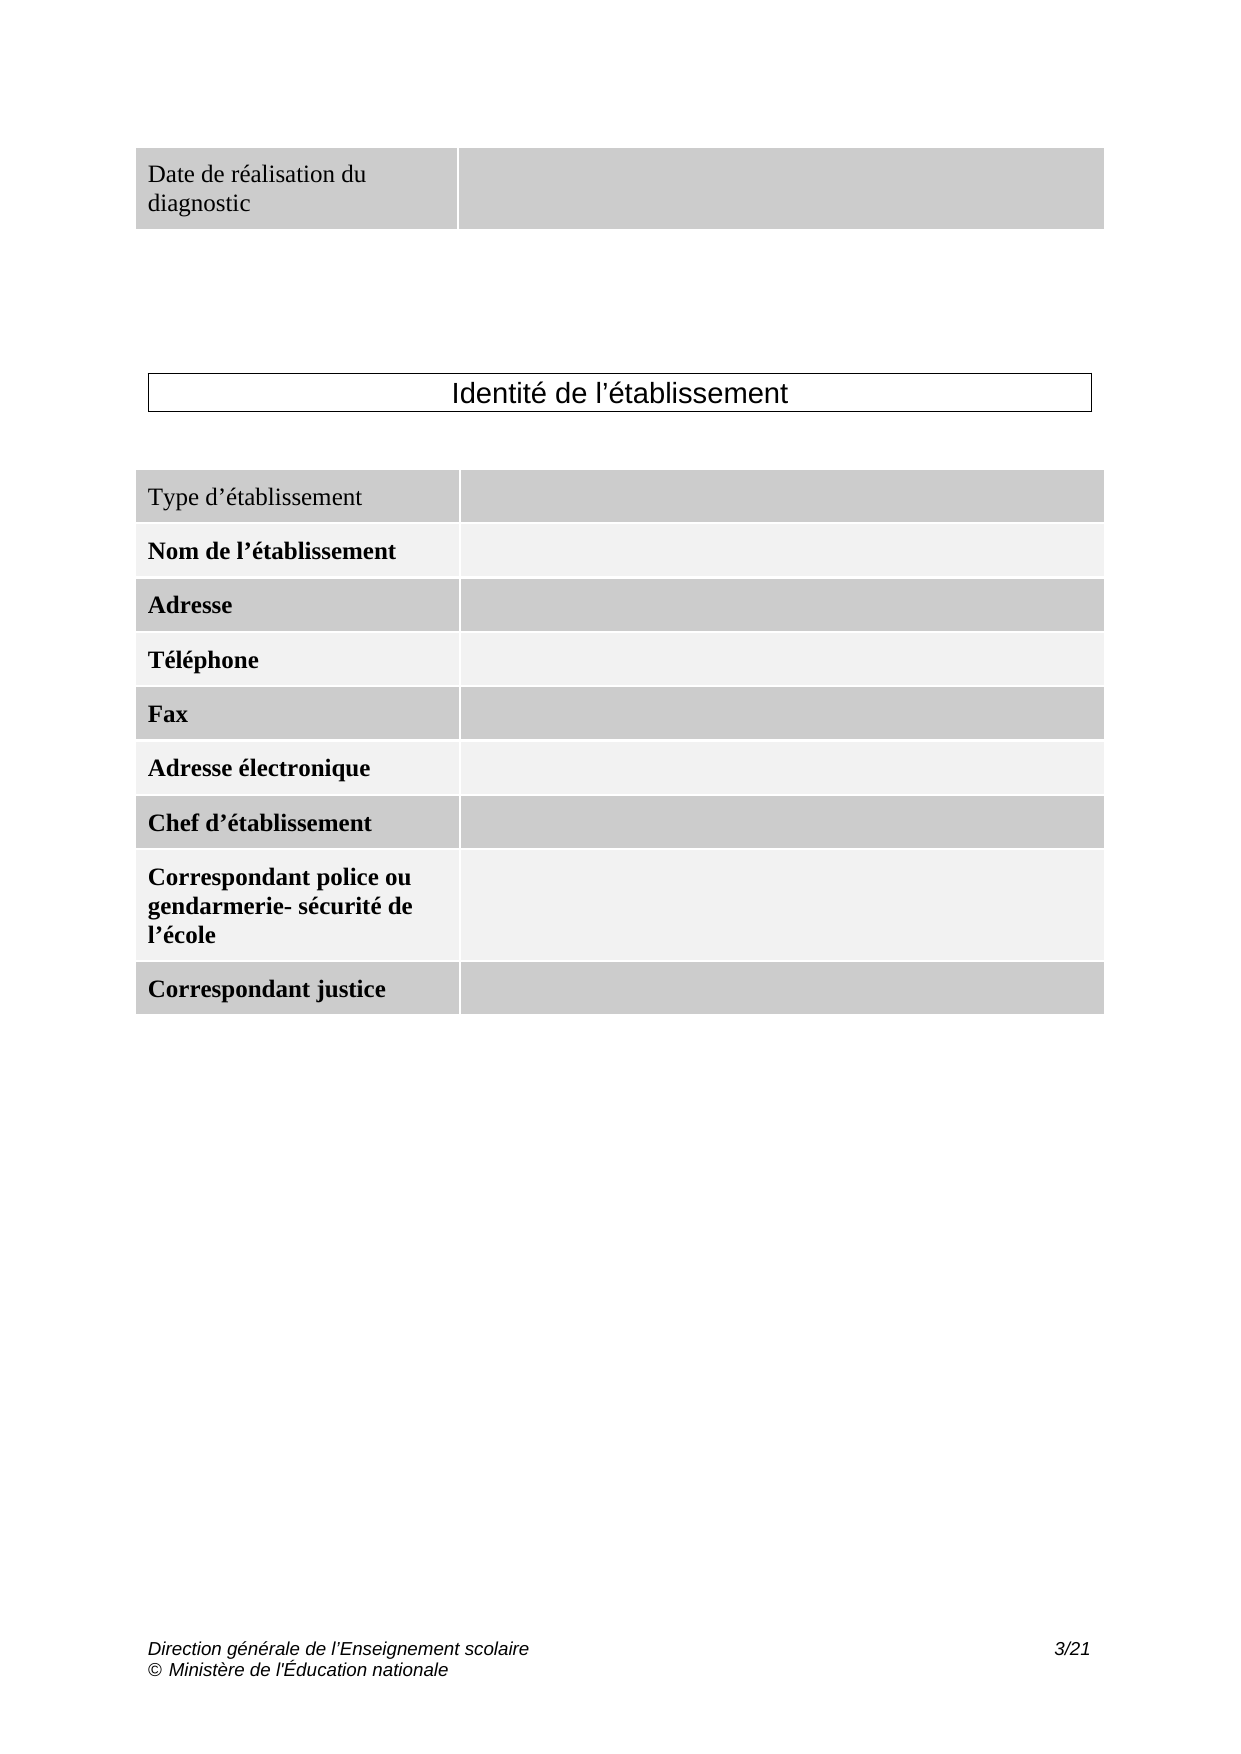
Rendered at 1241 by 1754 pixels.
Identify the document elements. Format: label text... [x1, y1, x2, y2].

table_cell Nom de l’établissement [136, 524, 459, 576]
table_cell [461, 633, 1104, 685]
table_cell [461, 850, 1104, 960]
table_header Type d’établissement [136, 470, 459, 522]
table_cell [461, 742, 1104, 794]
table_cell [461, 524, 1104, 576]
table_cell Correspondant justice [136, 962, 459, 1014]
table_header [459, 148, 1104, 229]
table_cell Adresse [136, 579, 459, 631]
table_cell Correspondant police ou gendarmerie- sécurité de l’école [136, 850, 459, 960]
table_cell Téléphone [136, 633, 459, 685]
text Identité de l’établissement [149, 374, 1091, 411]
table_cell [461, 796, 1104, 848]
table_cell Fax [136, 687, 459, 739]
table_cell [461, 687, 1104, 739]
table_cell [461, 962, 1104, 1014]
table_header [461, 470, 1104, 522]
table_cell Adresse électronique [136, 742, 459, 794]
table_header Date de réalisation du diagnostic [136, 148, 457, 229]
table_cell [461, 579, 1104, 631]
table_cell Chef d’établissement [136, 796, 459, 848]
